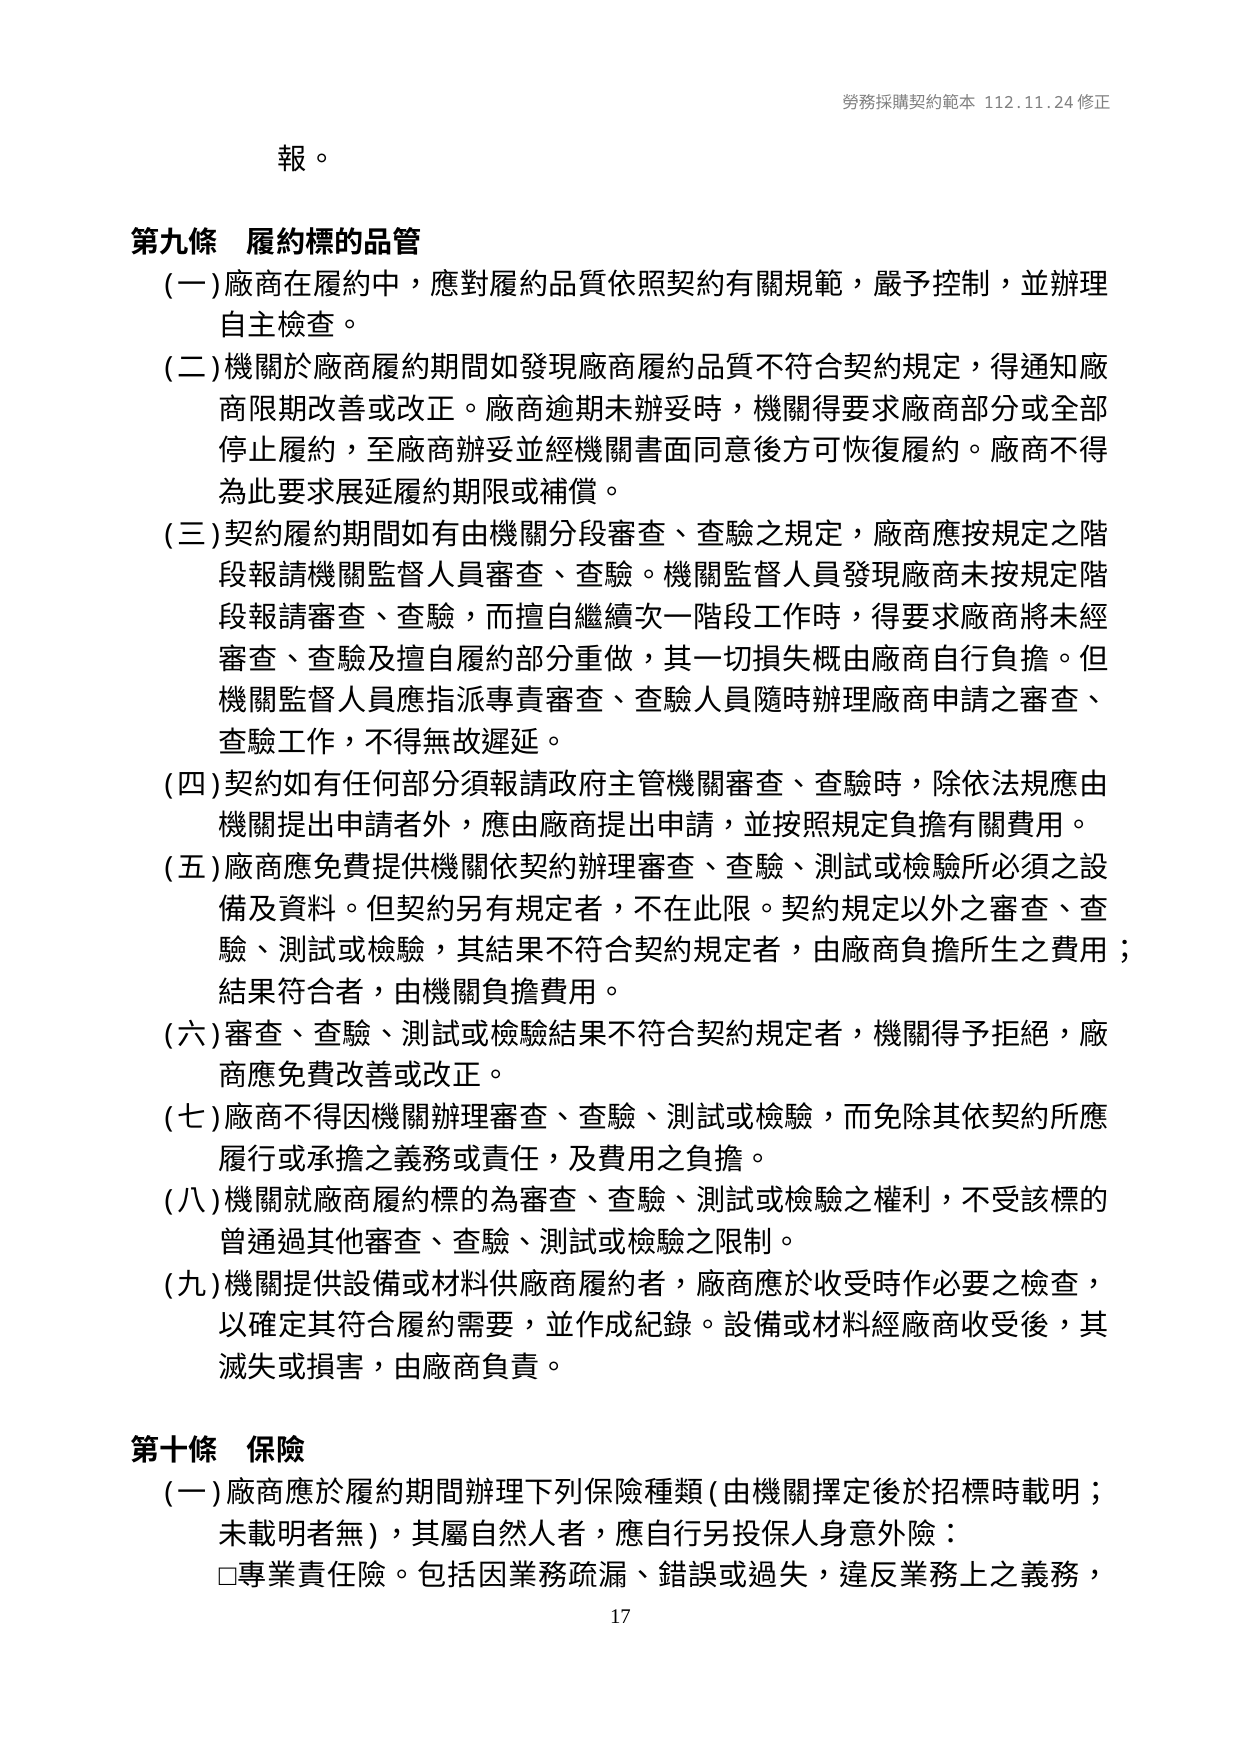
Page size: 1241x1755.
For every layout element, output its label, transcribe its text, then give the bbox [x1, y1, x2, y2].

text (四)契約如有任何部分須報請政府主管機關審查、查驗時，除依法規應由機關提出申請者外，應由廠商提出申請，並按照規定負擔有關費用。 [159, 761, 1110, 844]
text (五)廠商應免費提供機關依契約辦理審查、查驗、測試或檢驗所必須之設備及資料。但契約另有規定者，不在此限。契約規定以外之審查、查驗、測試或檢驗，其結果不符合契約規定者，由廠商負擔所生之費用；結果符合者，由機關負擔費用。 [159, 844, 1110, 1011]
text (三)契約履約期間如有由機關分段審查、查驗之規定，廠商應按規定之階段報請機關監督人員審查、查驗。機關監督人員發現廠商未按規定階段報請審查、查驗，而擅自繼續次一階段工作時，得要求廠商將未經審查、查驗及擅自履約部分重做，其一切損失概由廠商自行負擔。但機關監督人員應指派專責審查、查驗人員隨時辦理廠商申請之審查、查驗工作，不得無故遲延。 [159, 511, 1110, 761]
text (一)廠商應於履約期間辦理下列保險種類(由機關擇定後於招標時載明；未載明者無)，其屬自然人者，應自行另投保人身意外險： [159, 1469, 1110, 1552]
text (六)審查、查驗、測試或檢驗結果不符合契約規定者，機關得予拒絕，廠商應免費改善或改正。 [159, 1011, 1110, 1094]
text □專業責任險。包括因業務疏漏、錯誤或過失，違反業務上之義務， [218, 1552, 1110, 1594]
text (八)機關就廠商履約標的為審查、查驗、測試或檢驗之權利，不受該標的曾通過其他審查、查驗、測試或檢驗之限制。 [159, 1177, 1110, 1261]
text (二)機關於廠商履約期間如發現廠商履約品質不符合契約規定，得通知廠商限期改善或改正。廠商逾期未辦妥時，機關得要求廠商部分或全部停止履約，至廠商辦妥並經機關書面同意後方可恢復履約。廠商不得為此要求展延履約期限或補償。 [159, 344, 1110, 511]
text (九)機關提供設備或材料供廠商履約者，廠商應於收受時作必要之檢查，以確定其符合履約需要，並作成紀錄。設備或材料經廠商收受後，其滅失或損害，由廠商負責。 [159, 1261, 1110, 1386]
text 報。 [159, 136, 1110, 177]
text 第九條 履約標的品管 [130, 219, 1110, 261]
text (一)廠商在履約中，應對履約品質依照契約有關規範，嚴予控制，並辦理自主檢查。 [159, 261, 1110, 344]
text (七)廠商不得因機關辦理審查、查驗、測試或檢驗，而免除其依契約所應履行或承擔之義務或責任，及費用之負擔。 [159, 1094, 1110, 1177]
text 第十條 保險 [130, 1427, 1110, 1469]
